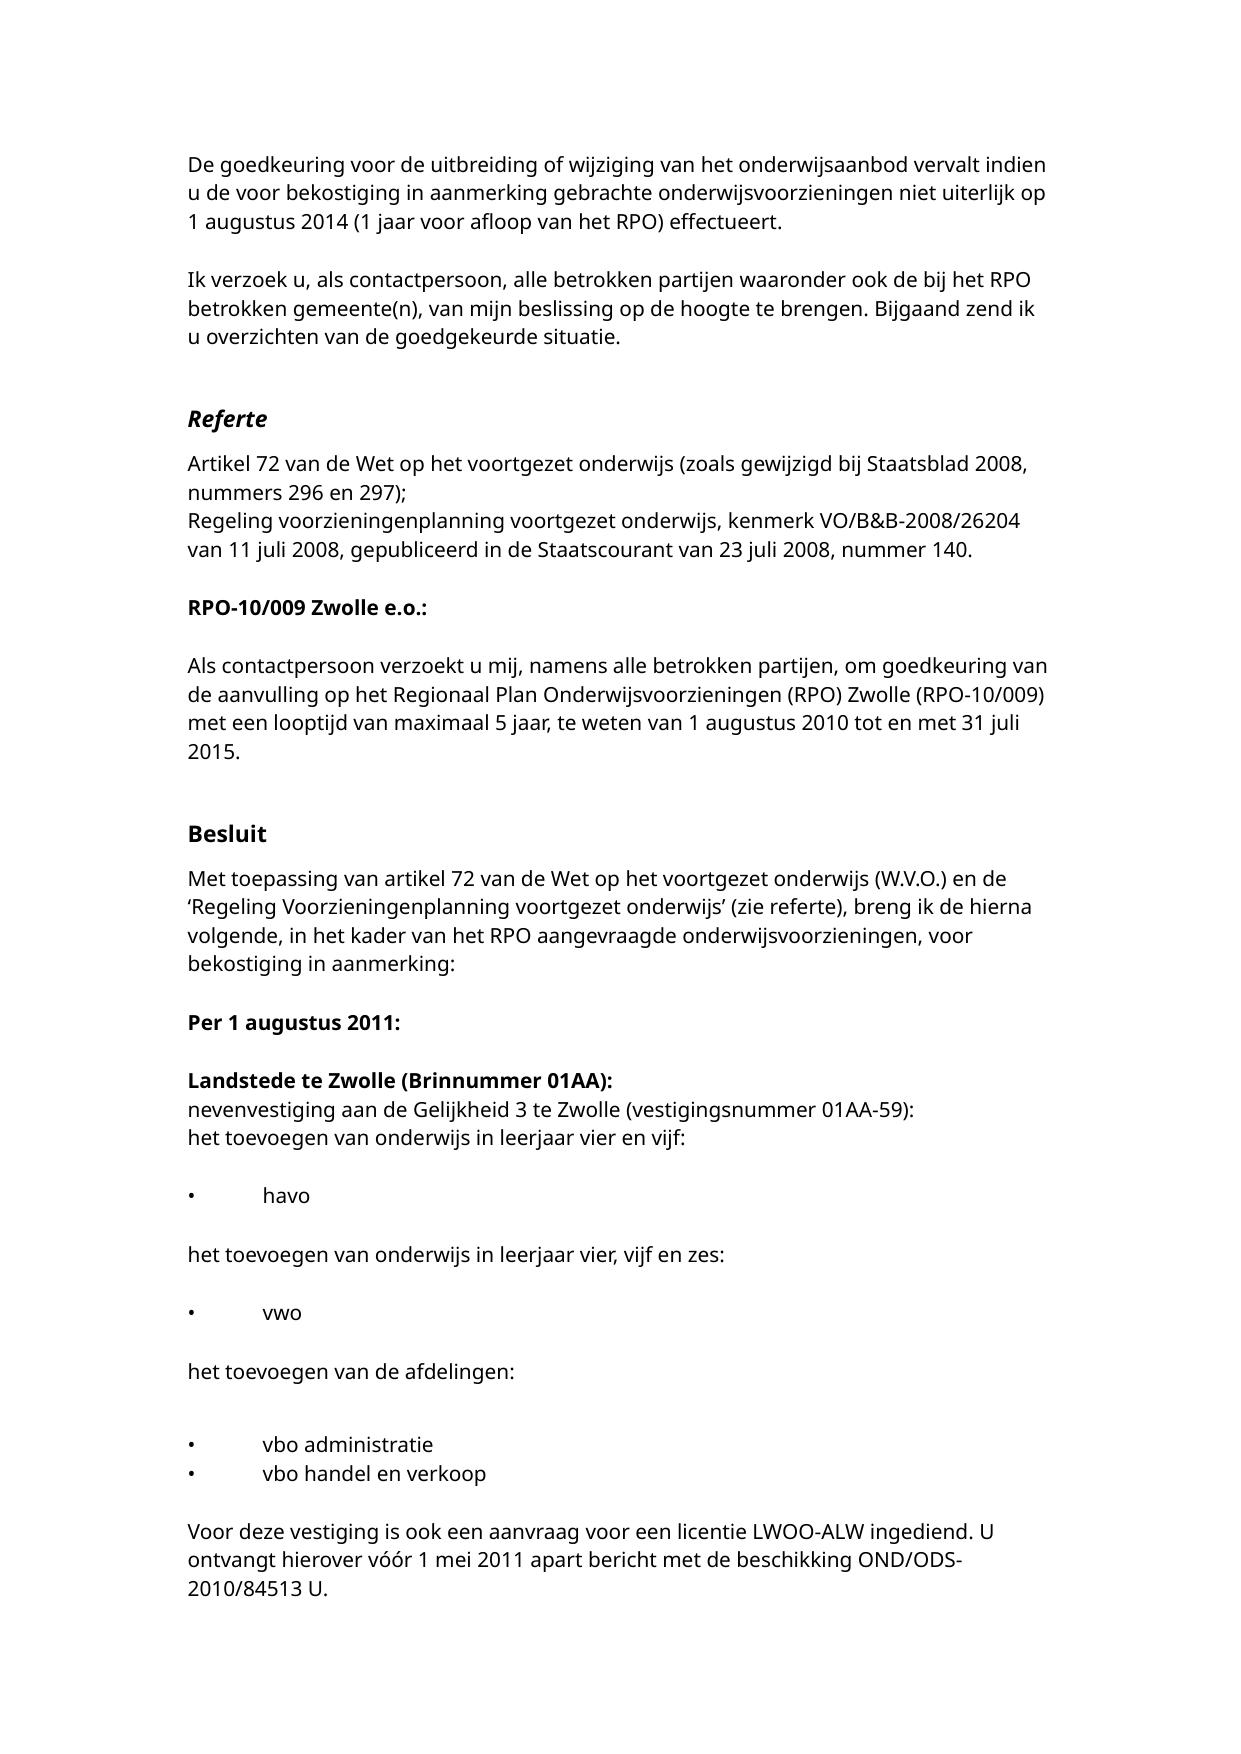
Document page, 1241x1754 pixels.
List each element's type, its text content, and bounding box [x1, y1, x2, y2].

text Ik verzoek u, als contactpersoon, alle betrokken partijen waaronder ook de bij het RPO betrokken gemeente(n), van mijn beslissing op de hoogte te brengen. Bijgaand zend ik u overzichten van de goedgekeurde situatie. [187, 265, 1053, 351]
text Voor deze vestiging is ook een aanvraag voor een licentie LWOO-ALW ingediend. U ontvangt hierover vóór 1 mei 2011 apart bericht met de beschikking OND/ODS-2010/84513 U. [187, 1517, 1053, 1602]
subtitle Besluit [187, 818, 1053, 849]
text Landstede te Zwolle (Brinnummer 01AA): [187, 1066, 1053, 1095]
list vbo administratie [187, 1430, 1053, 1459]
list vbo handel en verkoop [187, 1459, 1053, 1487]
text Artikel 72 van de Wet op het voortgezet onderwijs (zoals gewijzigd bij Staatsblad 2008, nummers 296 en 297); [187, 449, 1053, 506]
subtitle Referte [187, 403, 1053, 434]
text Als contactpersoon verzoekt u mij, namens alle betrokken partijen, om goedkeuring van de aanvulling op het Regionaal Plan Onderwijsvoorzieningen (RPO) Zwolle (RPO-10/009) met een looptijd van maximaal 5 jaar, te weten van 1 augustus 2010 tot en met 31 juli 2015. [187, 652, 1053, 765]
text Per 1 augustus 2011: [187, 1008, 1053, 1036]
text Met toepassing van artikel 72 van de Wet op het voortgezet onderwijs (W.V.O.) en de ‘Regeling Voorzieningenplanning voortgezet onderwijs’ (zie referte), breng ik de hierna volgende, in het kader van het RPO aangevraagde onderwijsvoorzieningen, voor bekostiging in aanmerking: [187, 864, 1053, 978]
text Regeling voorzieningenplanning voortgezet onderwijs, kenmerk VO/B&B-2008/26204 van 11 juli 2008, gepubliceerd in de Staatscourant van 23 juli 2008, nummer 140. [187, 506, 1053, 563]
list vwo [187, 1298, 1053, 1327]
text het toevoegen van onderwijs in leerjaar vier en vijf: [187, 1123, 1053, 1152]
text het toevoegen van de afdelingen: [187, 1357, 1053, 1385]
list havo [187, 1182, 1053, 1210]
text het toevoegen van onderwijs in leerjaar vier, vijf en zes: [187, 1240, 1053, 1268]
text nevenvestiging aan de Gelijkheid 3 te Zwolle (vestigingsnummer 01AA-59): [187, 1095, 1053, 1123]
text De goedkeuring voor de uitbreiding of wijziging van het onderwijsaanbod vervalt indien u de voor bekostiging in aanmerking gebrachte onderwijsvoorzieningen niet uiterlijk op 1 augustus 2014 (1 jaar voor afloop van het RPO) effectueert. [187, 150, 1053, 235]
text RPO-10/009 Zwolle e.o.: [187, 593, 1053, 622]
